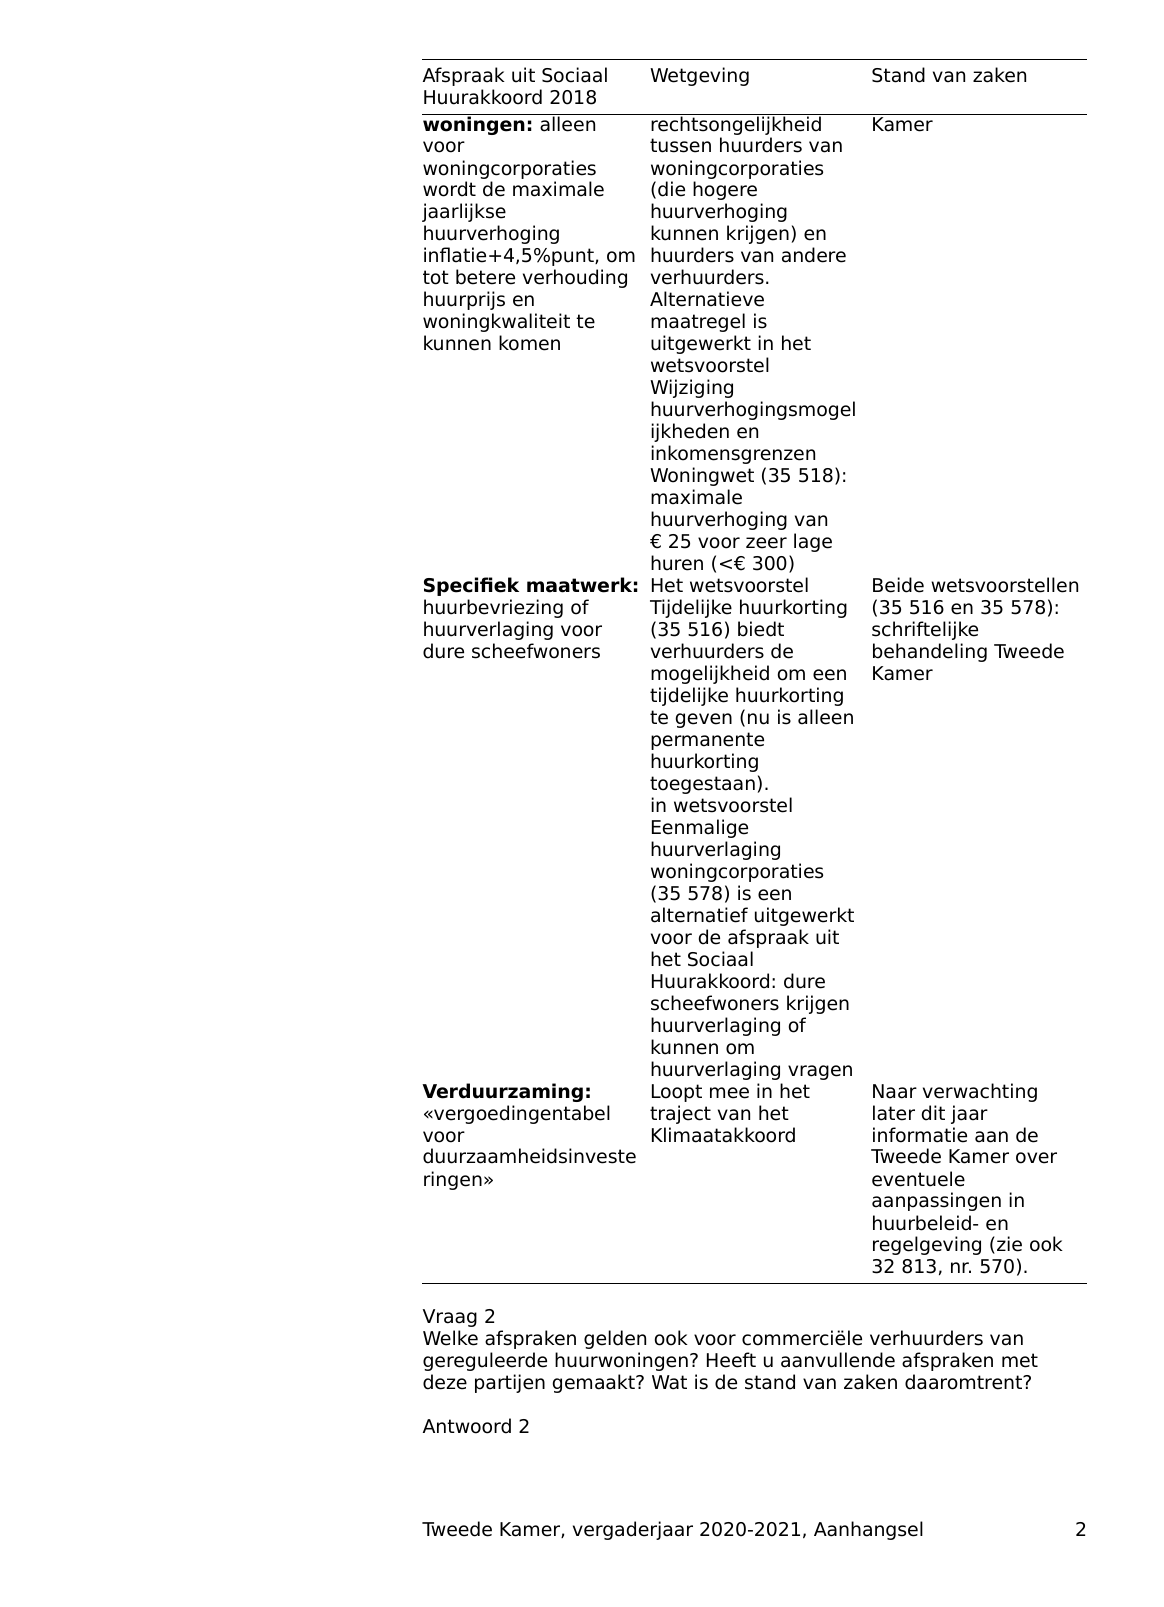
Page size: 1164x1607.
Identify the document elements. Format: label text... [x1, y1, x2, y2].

table_header Afspraak uit Sociaal Huurakkoord 2018 [422, 60, 644, 113]
table_cell Verduurzaming: «vergoedingentabel voor duurzaamheidsinvesteringen» [422, 1081, 644, 1283]
table_cell Naar verwachting later dit jaar informatie aan de Tweede Kamer over eventuele aanpassingen in huurbeleid- en regelgeving (zie ook 32 813, nr. 570). [865, 1081, 1087, 1283]
text Antwoord 2 [422, 1416, 1087, 1438]
table_header Stand van zaken [865, 60, 1087, 113]
table_cell rechtsongelijkheid tussen huurders van woningcorporaties (die hogere huurverhoging kunnen krijgen) en huurders van andere verhuurders. Alternatieve maatregel is uitgewerkt in het wetsvoorstel Wijziging huurverhogingsmogelijkheden en inkomensgrenzen Woningwet (35 518): maximale huurverhoging van € 25 voor zeer lage huren (<€ 300) [644, 115, 865, 575]
table_cell Kamer [865, 115, 1087, 575]
table_cell woningen: alleen voor woningcorporaties wordt de maximale jaarlijkse huurverhoging inflatie+4,5%punt, om tot betere verhouding huurprijs en woningkwaliteit te kunnen komen [422, 115, 644, 575]
table_cell Specifiek maatwerk: huurbevriezing of huurverlaging voor dure scheefwoners [422, 575, 644, 1081]
table_cell Beide wetsvoorstellen (35 516 en 35 578): schriftelijke behandeling Tweede Kamer [865, 575, 1087, 1081]
table_cell Loopt mee in het traject van het Klimaatakkoord [644, 1081, 865, 1283]
text Vraag 2 [422, 1306, 1087, 1328]
table_cell Het wetsvoorstel Tijdelijke huurkorting (35 516) biedt verhuurders de mogelijkheid om een tijdelijke huurkorting te geven (nu is alleen permanente huurkorting toegestaan). in wetsvoorstel Eenmalige huurverlaging woningcorporaties (35 578) is een alternatief uitgewerkt voor de afspraak uit het Sociaal Huurakkoord: dure scheefwoners krijgen huurverlaging of kunnen om huurverlaging vragen [644, 575, 865, 1081]
text Welke afspraken gelden ook voor commerciële verhuurders van gereguleerde huurwoningen? Heeft u aanvullende afspraken met deze partijen gemaakt? Wat is de stand van zaken daaromtrent? [422, 1328, 1087, 1394]
table_header Wetgeving [644, 60, 865, 113]
